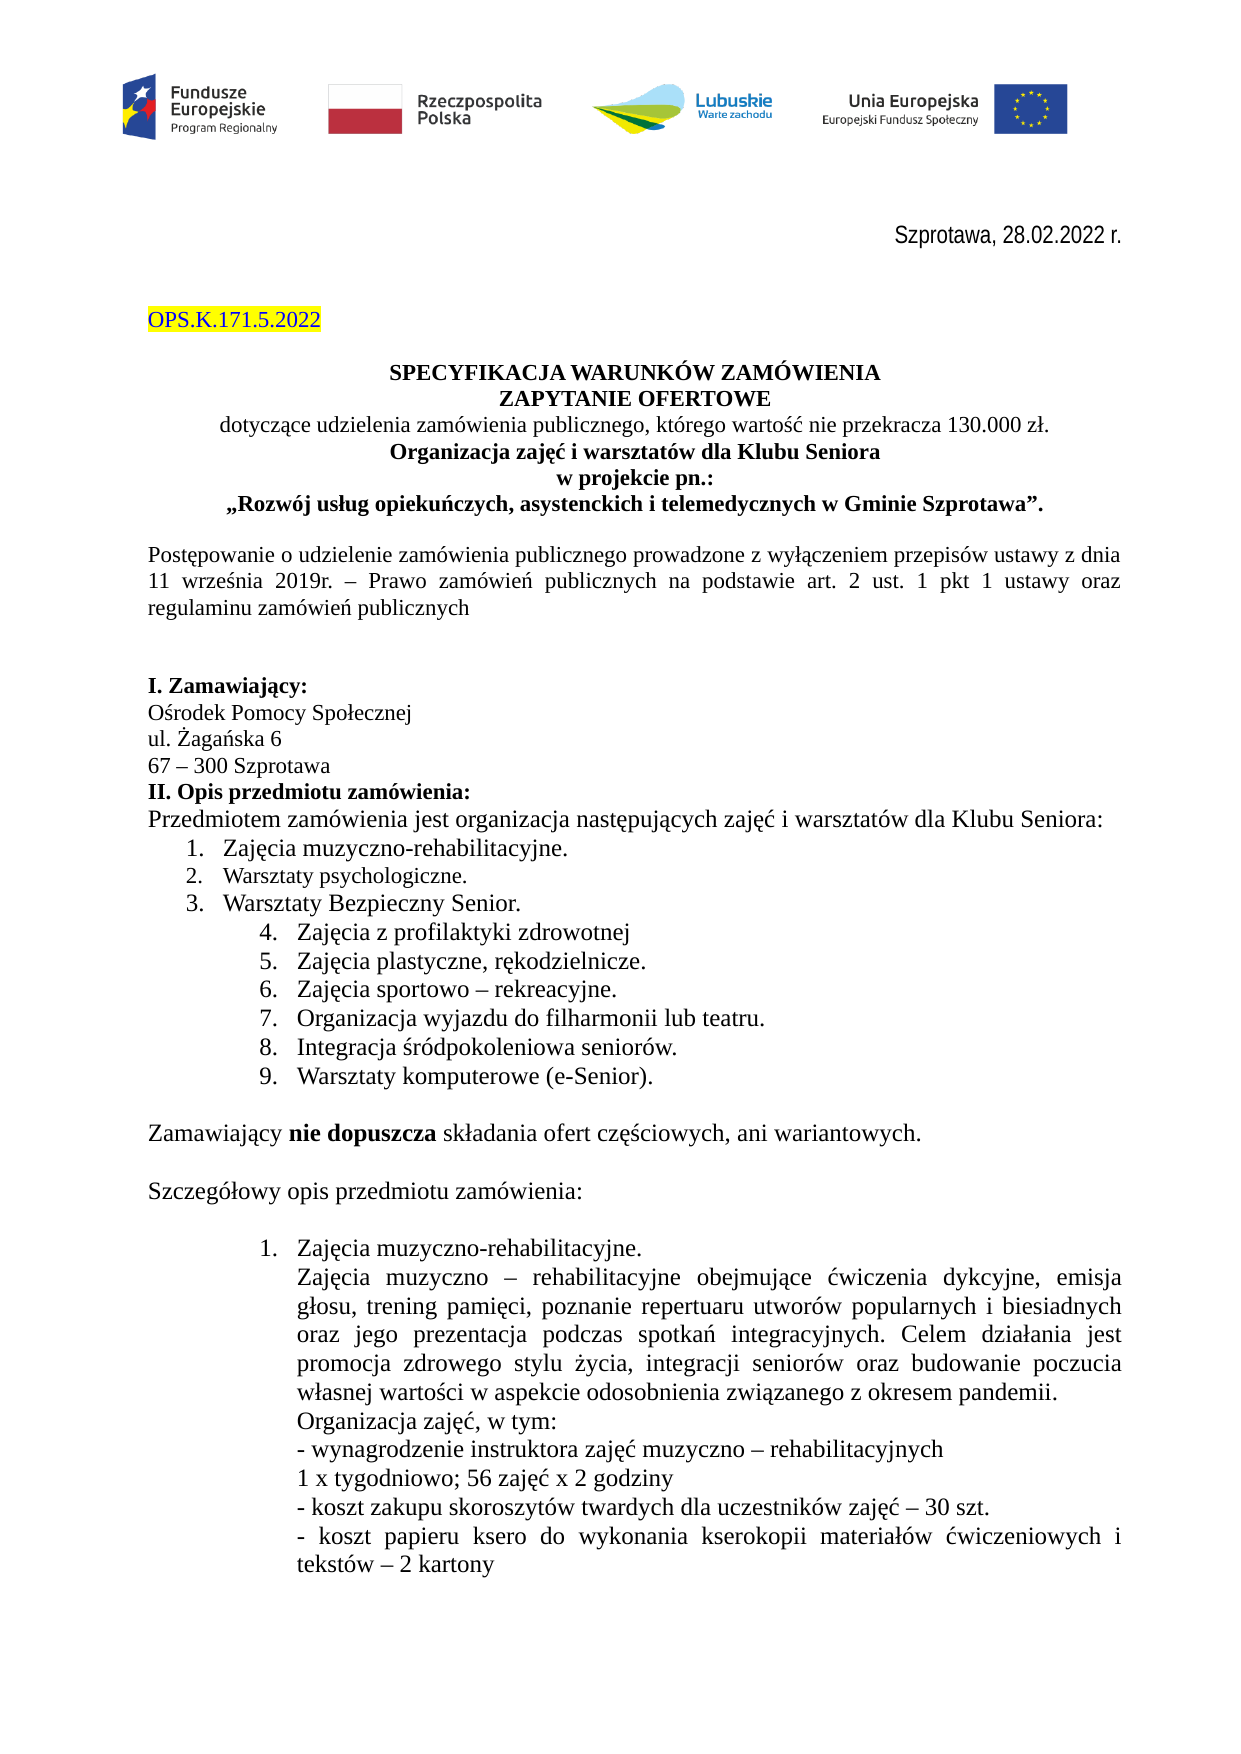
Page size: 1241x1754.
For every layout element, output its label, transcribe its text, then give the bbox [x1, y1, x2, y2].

list - wynagrodzenie instruktora zajęć muzyczno – rehabilitacyjnych [297, 1434, 1122, 1463]
text dotyczące udzielenia zamówienia publicznego, którego wartość nie przekracza 130.000 zł. [148, 411, 1122, 438]
list Zajęcia sportowo – rekreacyjne. [259, 974, 1122, 1003]
text Ośrodek Pomocy Społecznej [148, 699, 1122, 725]
picture [122, 73, 1068, 140]
list Zajęcia muzyczno – rehabilitacyjne obejmujące ćwiczenia dykcyjne, emisja głosu, trening pamięci, poznanie repertuaru utworów popularnych i biesiadnych oraz jego prezentacja podczas spotkań integracyjnych. Celem działania jest promocja zdrowego stylu życia, integracji seniorów oraz budowanie poczucia własnej wartości w aspekcie odosobnienia związanego z okresem pandemii. [297, 1262, 1122, 1406]
text OPS.K.171.5.2022 [148, 306, 1122, 332]
list Zajęcia z profilaktyki zdrowotnej [259, 917, 1122, 946]
text II. Opis przedmiotu zamówienia: [148, 778, 1122, 804]
list Zajęcia muzyczno-rehabilitacyjne. [259, 1233, 1122, 1262]
list 1 x tygodniowo; 56 zajęć x 2 godziny [297, 1463, 1122, 1492]
text ZAPYTANIE OFERTOWE [148, 385, 1122, 411]
text Zamawiający nie dopuszcza składania ofert częściowych, ani wariantowych. [148, 1118, 1122, 1147]
text I. Zamawiający: [148, 673, 1122, 699]
text Szczegółowy opis przedmiotu zamówienia: [148, 1176, 1122, 1204]
list Warsztaty komputerowe (e-Senior). [259, 1061, 1122, 1089]
list Warsztaty Bezpieczny Senior. [186, 888, 1122, 917]
list Organizacja wyjazdu do filharmonii lub teatru. [259, 1003, 1122, 1032]
list Integracja śródpokoleniowa seniorów. [259, 1032, 1122, 1061]
text Szprotawa, 28.02.2022 r. [664, 220, 1122, 248]
text SPECYFIKACJA WARUNKÓW ZAMÓWIENIA [148, 359, 1122, 385]
list - koszt papieru ksero do wykonania kserokopii materiałów ćwiczeniowych i tekstów – 2 kartony [297, 1521, 1122, 1578]
text w projekcie pn.: [148, 464, 1122, 490]
list Warsztaty psychologiczne. [186, 862, 1122, 888]
list Zajęcia muzyczno-rehabilitacyjne. [186, 833, 1122, 862]
text ul. Żagańska 6 [148, 725, 1122, 752]
list - koszt zakupu skoroszytów twardych dla uczestników zajęć – 30 szt. [297, 1492, 1122, 1521]
text 67 – 300 Szprotawa [148, 752, 1122, 778]
text Organizacja zajęć i warsztatów dla Klubu Seniora [148, 438, 1122, 464]
text „Rozwój usług opiekuńczych, asystenckich i telemedycznych w Gminie Szprotawa”. [148, 490, 1122, 517]
list Organizacja zajęć, w tym: [297, 1406, 1122, 1434]
text Przedmiotem zamówienia jest organizacja następujących zajęć i warsztatów dla Klubu Seniora: [148, 804, 1122, 833]
text Postępowanie o udzielenie zamówienia publicznego prowadzone z wyłączeniem przepisów ustawy z dnia 11 września 2019r. – Prawo zamówień publicznych na podstawie art. 2 ust. 1 pkt 1 ustawy oraz regulaminu zamówień publicznych [148, 541, 1122, 620]
list Zajęcia plastyczne, rękodzielnicze. [259, 946, 1122, 974]
